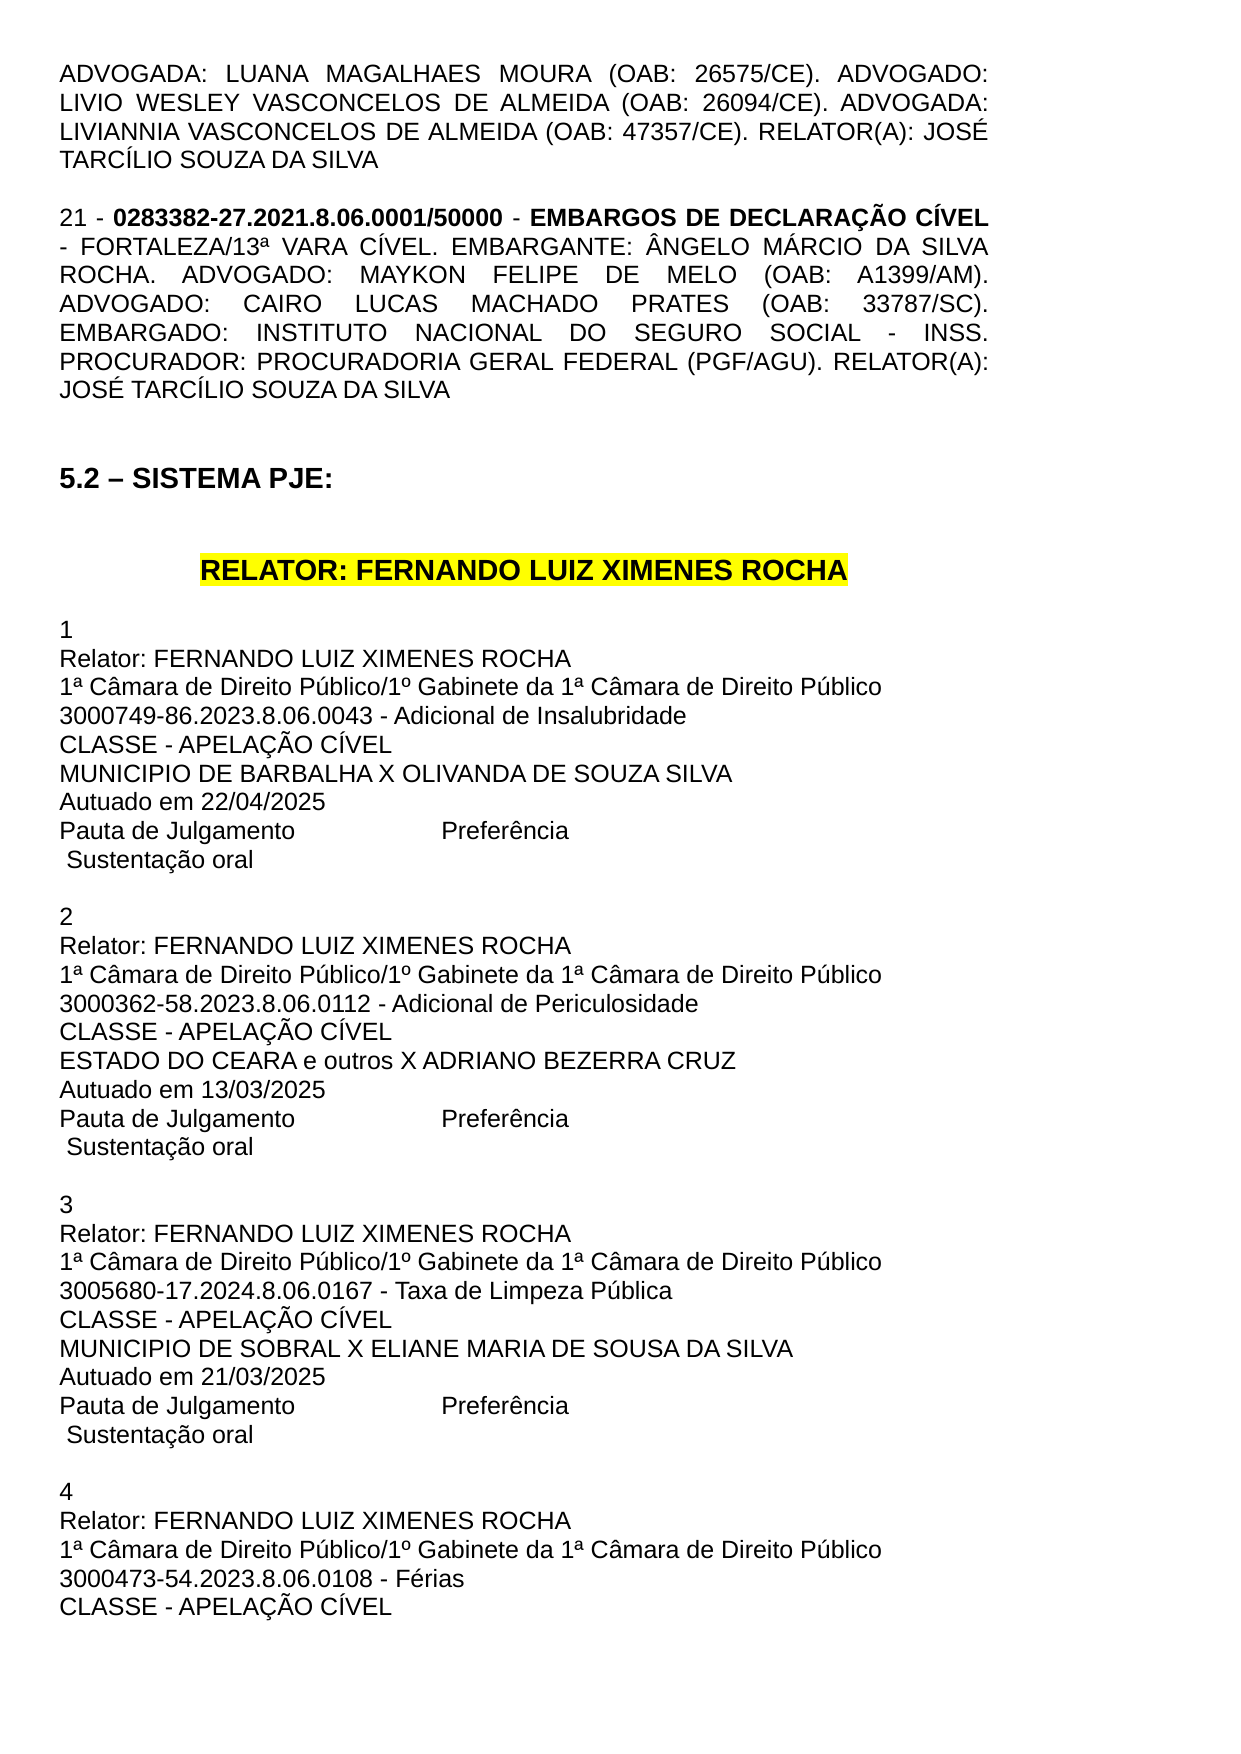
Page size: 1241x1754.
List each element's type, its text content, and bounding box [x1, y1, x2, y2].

text Sustentação oral [59, 1132, 989, 1161]
text 5.2 – SISTEMA PJE: [59, 462, 989, 495]
text ADVOGADA: LUANA MAGALHAES MOURA (OAB: 26575/CE). ADVOGADO: LIVIO WESLEY VASCONCELOS DE ALMEIDA (OAB: 26094/CE). ADVOGADA: LIVIANNIA VASCONCELOS DE ALMEIDA (OAB: 47357/CE). RELATOR(A): JOSÉ TARCÍLIO SOUZA DA SILVA [59, 59, 989, 174]
text 1ª Câmara de Direito Público/1º Gabinete da 1ª Câmara de Direito Público [59, 960, 989, 989]
text CLASSE - APELAÇÃO CÍVEL [59, 730, 989, 759]
text CLASSE - APELAÇÃO CÍVEL [59, 1305, 989, 1334]
text Sustentação oral [59, 845, 989, 874]
text MUNICIPIO DE SOBRAL X ELIANE MARIA DE SOUSA DA SILVA [59, 1334, 989, 1362]
text Pauta de Julgamento Preferência [59, 1104, 989, 1132]
text Autuado em 21/03/2025 [59, 1362, 989, 1391]
text 3000362-58.2023.8.06.0112 - Adicional de Periculosidade [59, 989, 989, 1017]
text Relator: FERNANDO LUIZ XIMENES ROCHA [59, 931, 989, 960]
text 3 [59, 1190, 989, 1219]
text Pauta de Julgamento Preferência [59, 816, 989, 845]
text 1ª Câmara de Direito Público/1º Gabinete da 1ª Câmara de Direito Público [59, 672, 989, 701]
text Relator: FERNANDO LUIZ XIMENES ROCHA [59, 1506, 989, 1535]
text Relator: FERNANDO LUIZ XIMENES ROCHA [59, 644, 989, 672]
text 21 - 0283382-27.2021.8.06.0001/50000 - EMBARGOS DE DECLARAÇÃO CÍVEL - FORTALEZA/13ª VARA CÍVEL. EMBARGANTE: ÂNGELO MÁRCIO DA SILVA ROCHA. ADVOGADO: MAYKON FELIPE DE MELO (OAB: A1399/AM). ADVOGADO: CAIRO LUCAS MACHADO PRATES (OAB: 33787/SC). EMBARGADO: INSTITUTO NACIONAL DO SEGURO SOCIAL - INSS. PROCURADOR: PROCURADORIA GERAL FEDERAL (PGF/AGU). RELATOR(A): JOSÉ TARCÍLIO SOUZA DA SILVA [59, 203, 989, 404]
text ESTADO DO CEARA e outros X ADRIANO BEZERRA CRUZ [59, 1046, 989, 1075]
text CLASSE - APELAÇÃO CÍVEL [59, 1592, 989, 1621]
text 1ª Câmara de Direito Público/1º Gabinete da 1ª Câmara de Direito Público [59, 1247, 989, 1276]
text RELATOR: FERNANDO LUIZ XIMENES ROCHA [59, 553, 989, 586]
text 3005680-17.2024.8.06.0167 - Taxa de Limpeza Pública [59, 1276, 989, 1305]
text 4 [59, 1477, 989, 1506]
text 2 [59, 902, 989, 931]
text 3000749-86.2023.8.06.0043 - Adicional de Insalubridade [59, 701, 989, 730]
text Autuado em 13/03/2025 [59, 1075, 989, 1104]
text 1 [59, 615, 989, 644]
text Pauta de Julgamento Preferência [59, 1391, 989, 1420]
text Sustentação oral [59, 1420, 989, 1449]
text Relator: FERNANDO LUIZ XIMENES ROCHA [59, 1219, 989, 1247]
text 3000473-54.2023.8.06.0108 - Férias [59, 1564, 989, 1592]
text MUNICIPIO DE BARBALHA X OLIVANDA DE SOUZA SILVA [59, 759, 989, 787]
text Autuado em 22/04/2025 [59, 787, 989, 816]
text 1ª Câmara de Direito Público/1º Gabinete da 1ª Câmara de Direito Público [59, 1535, 989, 1564]
text CLASSE - APELAÇÃO CÍVEL [59, 1017, 989, 1046]
